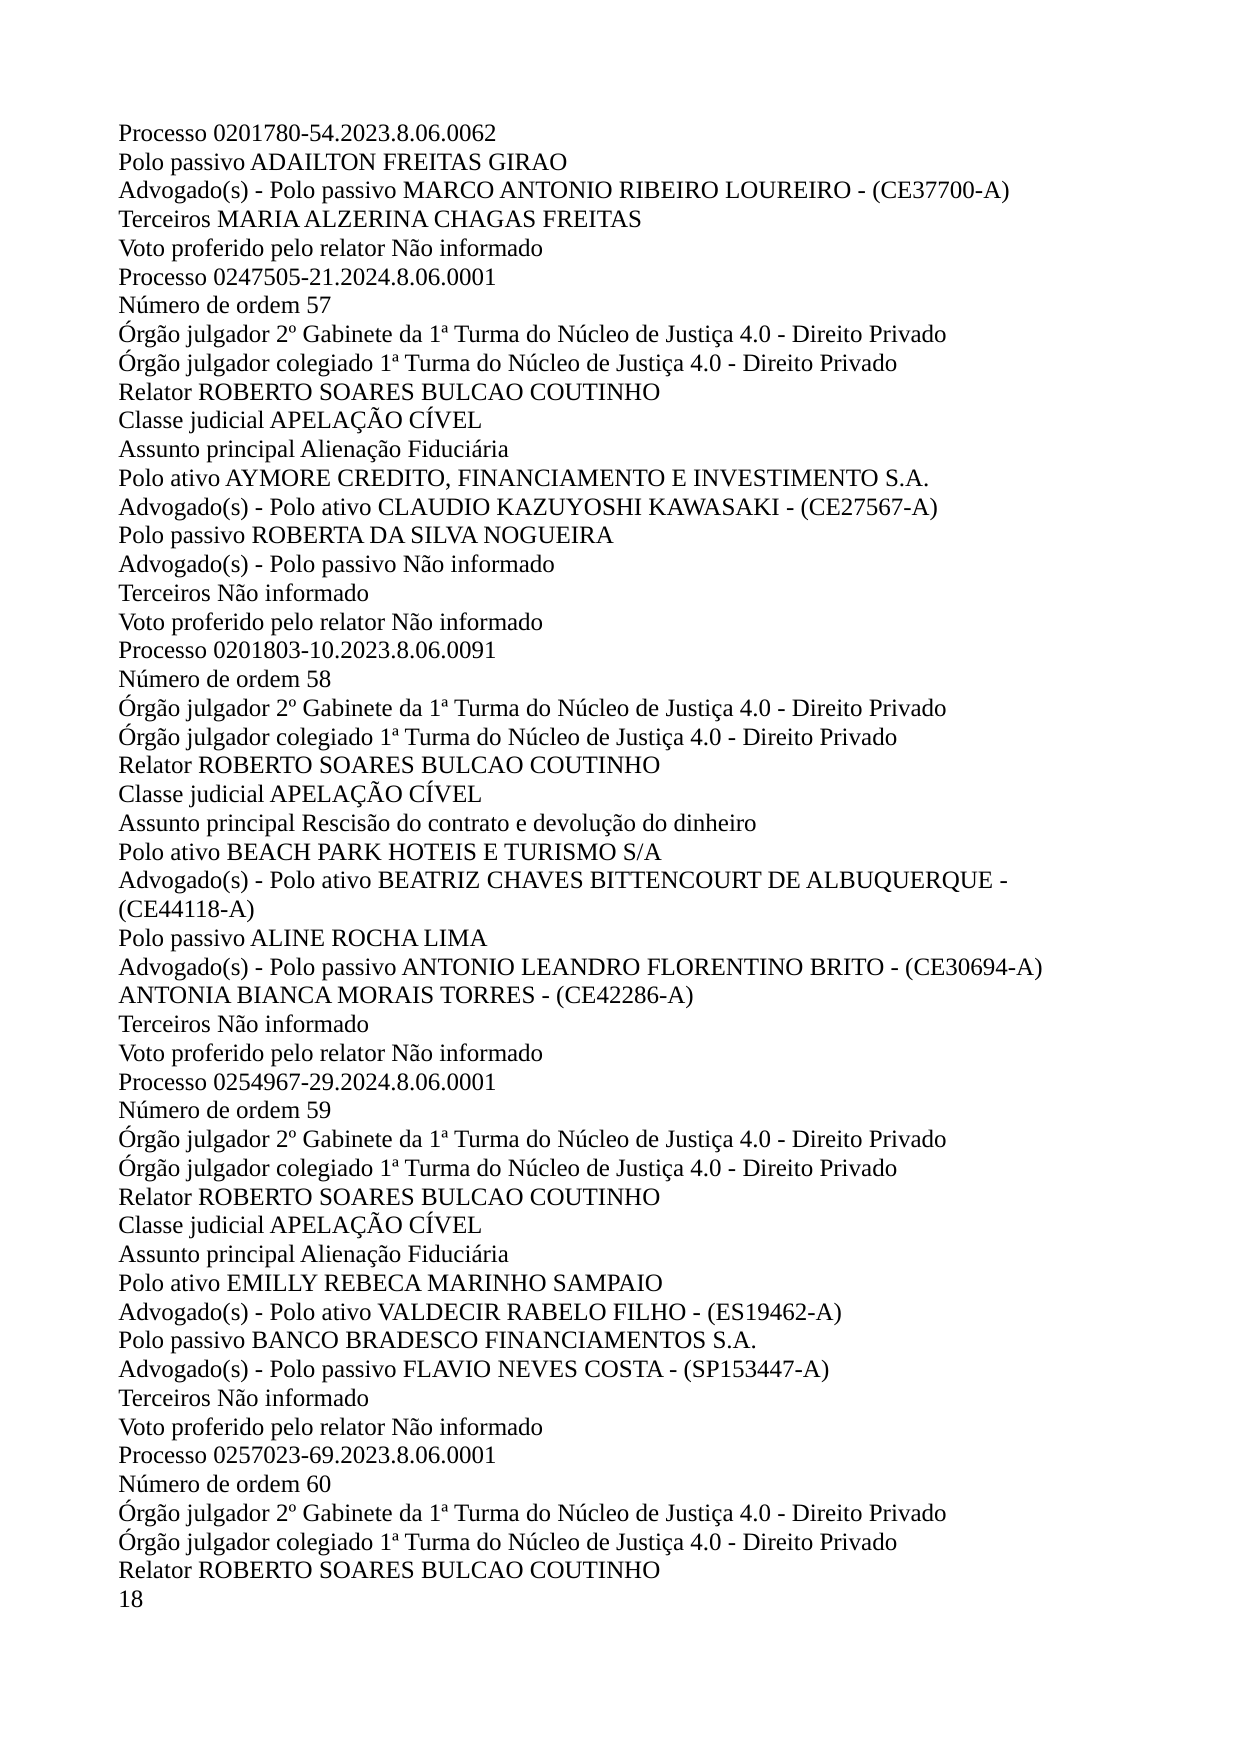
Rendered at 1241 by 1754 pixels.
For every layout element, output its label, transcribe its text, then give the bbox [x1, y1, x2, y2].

text Relator ROBERTO SOARES BULCAO COUTINHO [118, 1182, 1122, 1211]
text Terceiros Não informado [118, 578, 1122, 607]
text Órgão julgador 2º Gabinete da 1ª Turma do Núcleo de Justiça 4.0 - Direito Privado [118, 693, 1122, 722]
text Órgão julgador colegiado 1ª Turma do Núcleo de Justiça 4.0 - Direito Privado [118, 348, 1122, 377]
text Relator ROBERTO SOARES BULCAO COUTINHO [118, 751, 1122, 779]
text Polo ativo BEACH PARK HOTEIS E TURISMO S/A [118, 837, 1122, 866]
text 18 [118, 1584, 1122, 1613]
text Processo 0201803-10.2023.8.06.0091 [118, 636, 1122, 664]
text Assunto principal Alienação Fiduciária [118, 434, 1122, 463]
text Polo passivo ROBERTA DA SILVA NOGUEIRA [118, 521, 1122, 549]
text Polo passivo BANCO BRADESCO FINANCIAMENTOS S.A. [118, 1326, 1122, 1354]
text Polo ativo EMILLY REBECA MARINHO SAMPAIO [118, 1268, 1122, 1297]
text Terceiros Não informado [118, 1009, 1122, 1038]
text Órgão julgador colegiado 1ª Turma do Núcleo de Justiça 4.0 - Direito Privado [118, 1527, 1122, 1556]
text Advogado(s) - Polo passivo Não informado [118, 549, 1122, 578]
text Voto proferido pelo relator Não informado [118, 607, 1122, 636]
text Número de ordem 57 [118, 291, 1122, 319]
text Polo passivo ALINE ROCHA LIMA [118, 923, 1122, 952]
text Advogado(s) - Polo ativo VALDECIR RABELO FILHO - (ES19462-A) [118, 1297, 1122, 1326]
text Voto proferido pelo relator Não informado [118, 1038, 1122, 1067]
text Órgão julgador 2º Gabinete da 1ª Turma do Núcleo de Justiça 4.0 - Direito Privado [118, 319, 1122, 348]
text Advogado(s) - Polo passivo ANTONIO LEANDRO FLORENTINO BRITO - (CE30694-A) [118, 952, 1122, 981]
text Terceiros Não informado [118, 1383, 1122, 1412]
text Assunto principal Alienação Fiduciária [118, 1239, 1122, 1268]
text Advogado(s) - Polo passivo FLAVIO NEVES COSTA - (SP153447-A) [118, 1354, 1122, 1383]
text Advogado(s) - Polo ativo CLAUDIO KAZUYOSHI KAWASAKI - (CE27567-A) [118, 492, 1122, 521]
text Advogado(s) - Polo ativo BEATRIZ CHAVES BITTENCOURT DE ALBUQUERQUE - (CE44118-A) [118, 866, 1122, 923]
text Número de ordem 59 [118, 1096, 1122, 1124]
text Número de ordem 60 [118, 1469, 1122, 1498]
text Órgão julgador 2º Gabinete da 1ª Turma do Núcleo de Justiça 4.0 - Direito Privado [118, 1124, 1122, 1153]
text Voto proferido pelo relator Não informado [118, 1412, 1122, 1441]
text Processo 0257023-69.2023.8.06.0001 [118, 1441, 1122, 1469]
text Advogado(s) - Polo passivo MARCO ANTONIO RIBEIRO LOUREIRO - (CE37700-A) [118, 176, 1122, 204]
text Polo passivo ADAILTON FREITAS GIRAO [118, 147, 1122, 176]
text Classe judicial APELAÇÃO CÍVEL [118, 779, 1122, 808]
text Órgão julgador colegiado 1ª Turma do Núcleo de Justiça 4.0 - Direito Privado [118, 722, 1122, 751]
text Terceiros MARIA ALZERINA CHAGAS FREITAS [118, 204, 1122, 233]
text ANTONIA BIANCA MORAIS TORRES - (CE42286-A) [118, 981, 1122, 1009]
text Processo 0201780-54.2023.8.06.0062 [118, 118, 1122, 147]
text Número de ordem 58 [118, 664, 1122, 693]
text Assunto principal Rescisão do contrato e devolução do dinheiro [118, 808, 1122, 837]
text Polo ativo AYMORE CREDITO, FINANCIAMENTO E INVESTIMENTO S.A. [118, 463, 1122, 492]
text Relator ROBERTO SOARES BULCAO COUTINHO [118, 377, 1122, 406]
text Processo 0247505-21.2024.8.06.0001 [118, 262, 1122, 291]
text Relator ROBERTO SOARES BULCAO COUTINHO [118, 1556, 1122, 1584]
text Processo 0254967-29.2024.8.06.0001 [118, 1067, 1122, 1096]
text Classe judicial APELAÇÃO CÍVEL [118, 406, 1122, 434]
text Classe judicial APELAÇÃO CÍVEL [118, 1211, 1122, 1239]
text Voto proferido pelo relator Não informado [118, 233, 1122, 262]
text Órgão julgador colegiado 1ª Turma do Núcleo de Justiça 4.0 - Direito Privado [118, 1153, 1122, 1182]
text Órgão julgador 2º Gabinete da 1ª Turma do Núcleo de Justiça 4.0 - Direito Privado [118, 1498, 1122, 1527]
